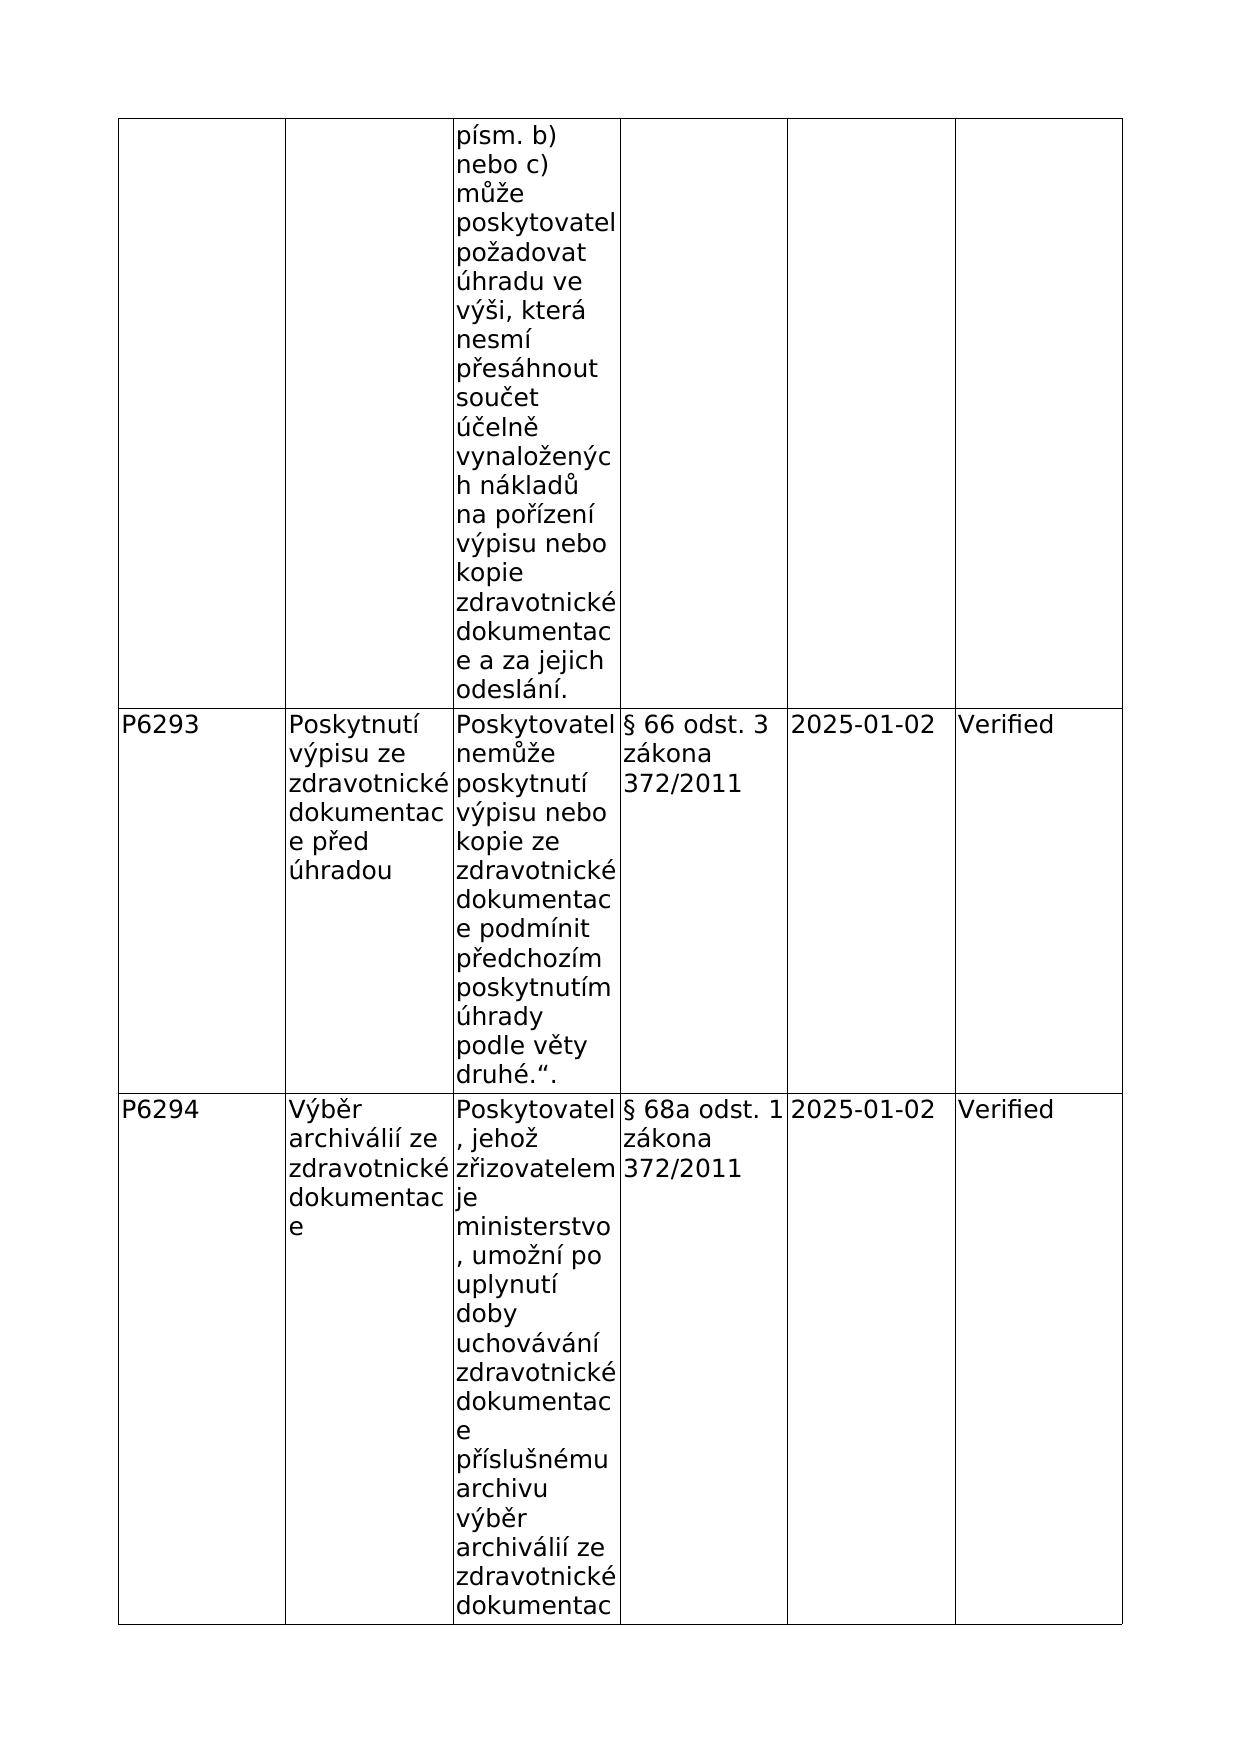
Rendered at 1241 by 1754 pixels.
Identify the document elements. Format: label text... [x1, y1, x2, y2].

table_cell Poskytovatel nemůže poskytnutí výpisu nebo kopie ze zdravotnické dokumentace podmínit předchozím poskytnutím úhrady podle věty druhé.“. [454, 709, 620, 1092]
table_cell P6293 [119, 709, 285, 1092]
table_cell § 68a odst. 1 zákona 372/2011 [621, 1094, 787, 1623]
table_cell [119, 119, 285, 707]
table_cell Výběr archiválií ze zdravotnické dokumentace [286, 1094, 453, 1623]
table_cell [788, 119, 955, 707]
table_cell Poskytnutí výpisu ze zdravotnické dokumentace před úhradou [286, 709, 453, 1092]
table_cell písm. b) nebo c) může poskytovatel požadovat úhradu ve výši, která nesmí přesáhnout součet účelně vynaložených nákladů na pořízení výpisu nebo kopie zdravotnické dokumentace a za jejich odeslání. [454, 119, 620, 707]
table_cell [286, 119, 453, 707]
table_cell Poskytovatel, jehož zřizovatelem je ministerstvo, umožní po uplynutí doby uchovávání zdravotnické dokumentace příslušnému archivu výběr archiválií ze zdravotnické dokumentac [454, 1094, 620, 1623]
table_cell Verified [956, 709, 1122, 1092]
table_cell [956, 119, 1122, 707]
table_cell 2025-01-02 [788, 1094, 955, 1623]
table_cell § 66 odst. 3 zákona 372/2011 [621, 709, 787, 1092]
table_cell 2025-01-02 [788, 709, 955, 1092]
table_cell Verified [956, 1094, 1122, 1623]
table_cell [621, 119, 787, 707]
table_cell P6294 [119, 1094, 285, 1623]
